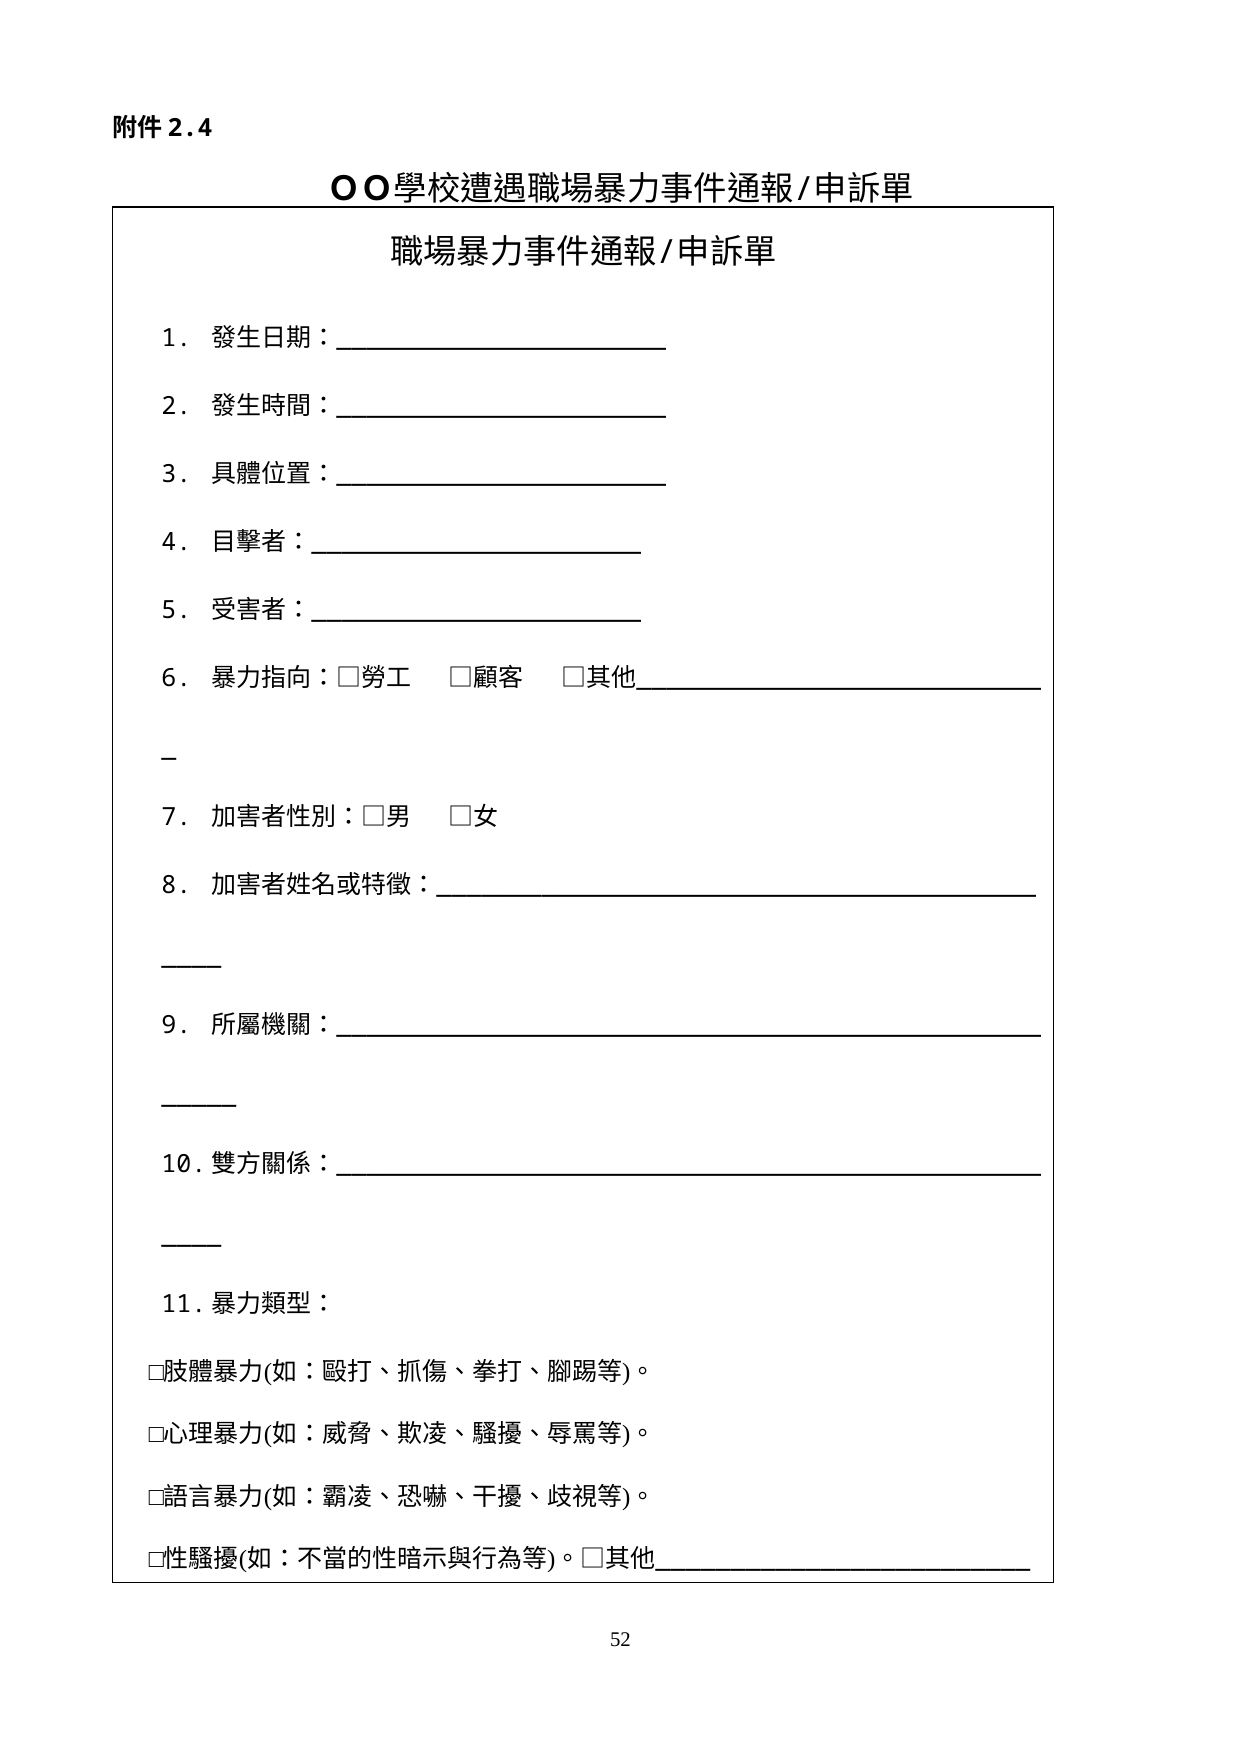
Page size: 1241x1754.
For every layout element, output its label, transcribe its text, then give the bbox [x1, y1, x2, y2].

text ＯＯ學校遭遇職場暴力事件通報/申訴單 [112, 144, 1128, 206]
table_header 職場暴力事件通報/申訴單 發生日期：______________________ 發生時間：______________________ 具體位置：______________________ 目擊者：______________________ 受害者：______________________ 暴力指向：□勞工 □顧客 □其他____________________________ 加害者性別：□男 □女 加害者姓名或特徵：____________________________________________ 所屬機關：____________________________________________________ 雙方關係：___________________________________________________ 暴力類型： □肢體暴力(如：毆打、抓傷、拳打、腳踢等)。 □心理暴力(如：威脅、欺凌、騷擾、辱罵等)。 □語言暴力(如：霸凌、恐嚇、干擾、歧視等)。 □性騷擾(如：不當的性暗示與行為等)。□其他_________________________ 發生原因：______________________________________________________ 詳細說明：______________________________________________________ _________________________________________________________________ 造成傷害：□有 □無 受傷人員：□無 □施暴者 □受害者 □其他__________________ 事件處理：□警察部門 □保安人員 □醫療人員 □自行協調 □其他____________________________________________ 施暴者處置：□無 □自行離開 □警方逮捕 □其他_______________ 報告人：_______________________ 報告日期：______________________ 調查人員：______________________ 審核日期：______________________ [113, 208, 1053, 1582]
text 附件2.4 [112, 108, 1128, 144]
